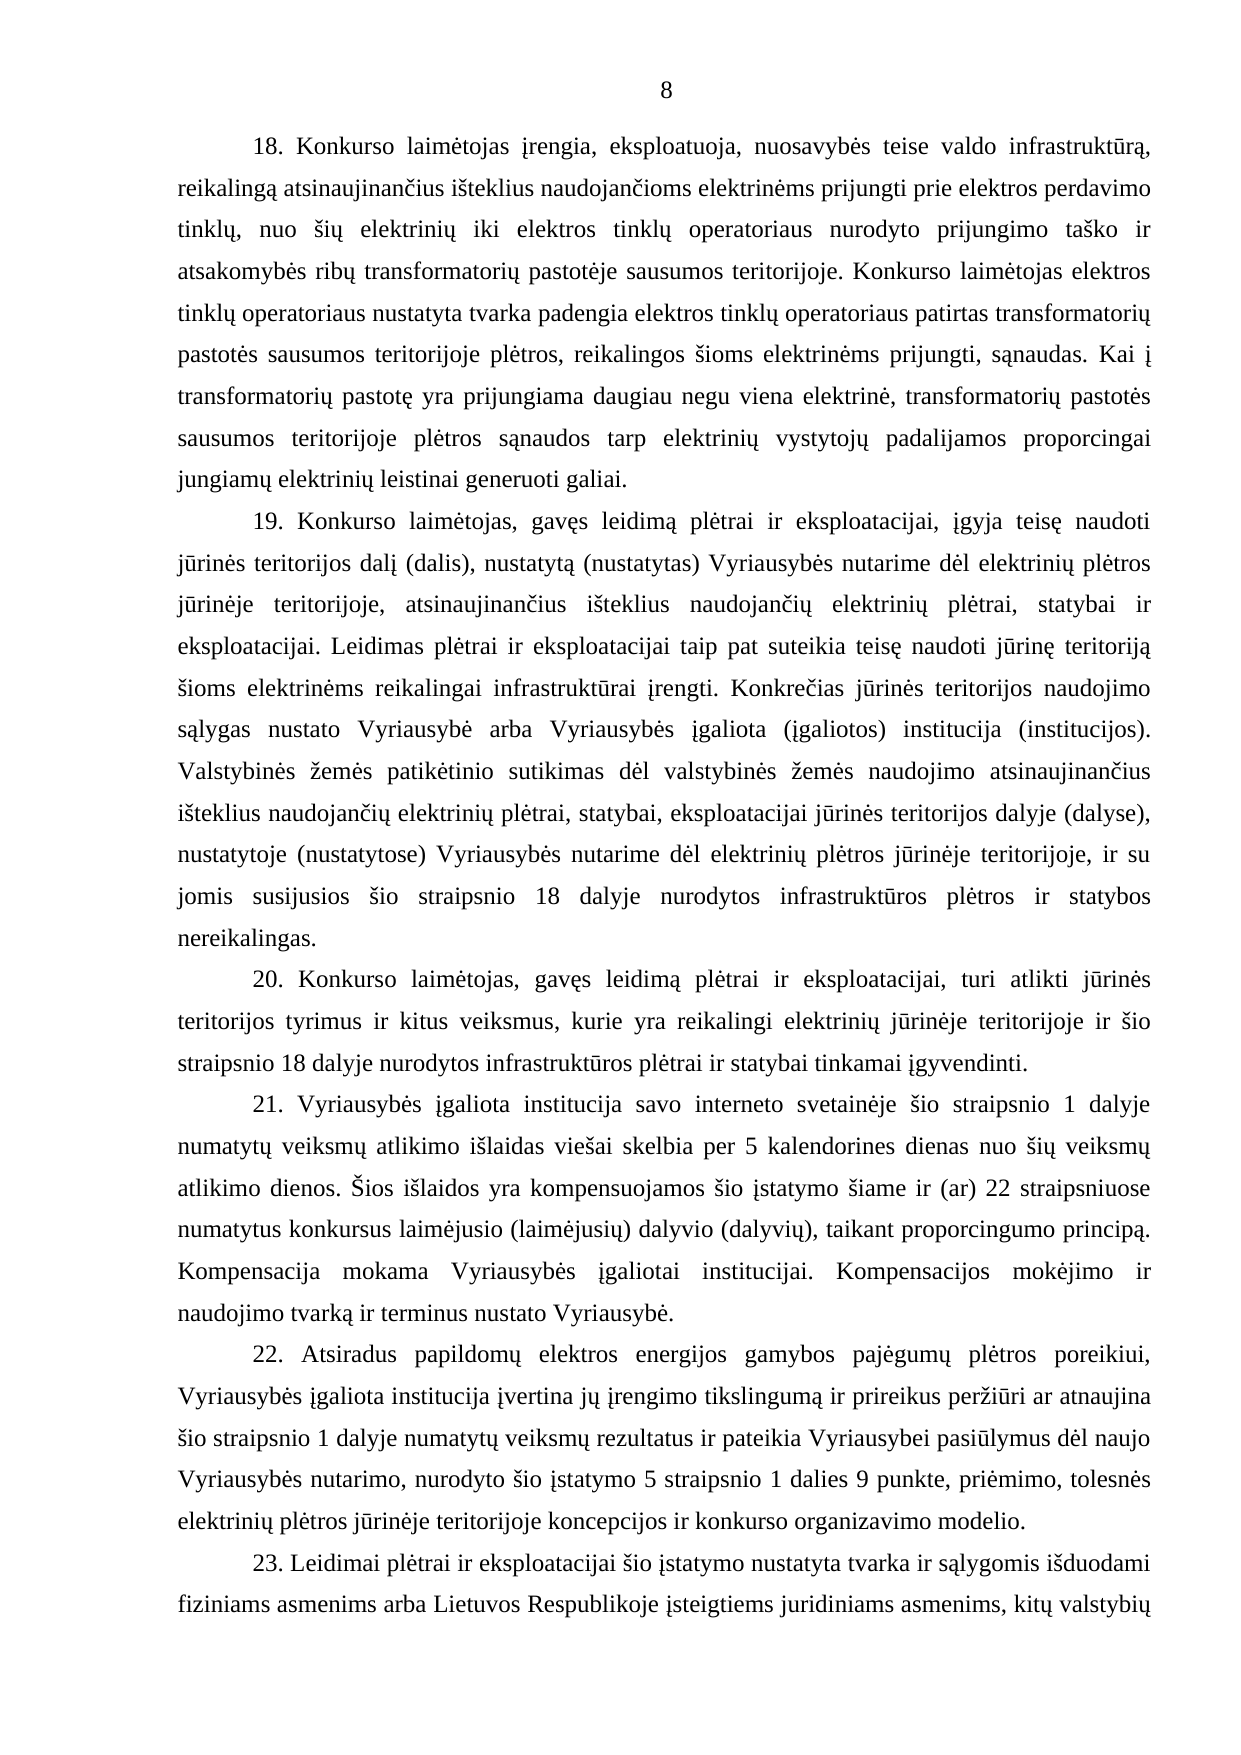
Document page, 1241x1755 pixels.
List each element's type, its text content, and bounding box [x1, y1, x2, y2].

text 20. Konkurso laimėtojas, gavęs leidimą plėtrai ir eksploatacijai, turi atlikti jūrinės teritorijos tyrimus ir kitus veiksmus, kurie yra reikalingi elektrinių jūrinėje teritorijoje ir šio straipsnio 18 dalyje nurodytos infrastruktūros plėtrai ir statybai tinkamai įgyvendinti. [177, 951, 1152, 1076]
text 19. Konkurso laimėtojas, gavęs leidimą plėtrai ir eksploatacijai, įgyja teisę naudoti jūrinės teritorijos dalį (dalis), nustatytą (nustatytas) Vyriausybės nutarime dėl elektrinių plėtros jūrinėje teritorijoje, atsinaujinančius išteklius naudojančių elektrinių plėtrai, statybai ir eksploatacijai. Leidimas plėtrai ir eksploatacijai taip pat suteikia teisę naudoti jūrinę teritoriją šioms elektrinėms reikalingai infrastruktūrai įrengti. Konkrečias jūrinės teritorijos naudojimo sąlygas nustato Vyriausybė arba Vyriausybės įgaliota (įgaliotos) institucija (institucijos). Valstybinės žemės patikėtinio sutikimas dėl valstybinės žemės naudojimo atsinaujinančius išteklius naudojančių elektrinių plėtrai, statybai, eksploatacijai jūrinės teritorijos dalyje (dalyse), nustatytoje (nustatytose) Vyriausybės nutarime dėl elektrinių plėtros jūrinėje teritorijoje, ir su jomis susijusios šio straipsnio 18 dalyje nurodytos infrastruktūros plėtros ir statybos nereikalingas. [177, 493, 1152, 951]
text 21. Vyriausybės įgaliota institucija savo interneto svetainėje šio straipsnio 1 dalyje numatytų veiksmų atlikimo išlaidas viešai skelbia per 5 kalendorines dienas nuo šių veiksmų atlikimo dienos. Šios išlaidos yra kompensuojamos šio įstatymo šiame ir (ar) 22 straipsniuose numatytus konkursus laimėjusio (laimėjusių) dalyvio (dalyvių), taikant proporcingumo principą. Kompensacija mokama Vyriausybės įgaliotai institucijai. Kompensacijos mokėjimo ir naudojimo tvarką ir terminus nustato Vyriausybė. [177, 1076, 1152, 1326]
text 22. Atsiradus papildomų elektros energijos gamybos pajėgumų plėtros poreikiui, Vyriausybės įgaliota institucija įvertina jų įrengimo tikslingumą ir prireikus peržiūri ar atnaujina šio straipsnio 1 dalyje numatytų veiksmų rezultatus ir pateikia Vyriausybei pasiūlymus dėl naujo Vyriausybės nutarimo, nurodyto šio įstatymo 5 straipsnio 1 dalies 9 punkte, priėmimo, tolesnės elektrinių plėtros jūrinėje teritorijoje koncepcijos ir konkurso organizavimo modelio. [177, 1326, 1152, 1535]
text 18. Konkurso laimėtojas įrengia, eksploatuoja, nuosavybės teise valdo infrastruktūrą, reikalingą atsinaujinančius išteklius naudojančioms elektrinėms prijungti prie elektros perdavimo tinklų, nuo šių elektrinių iki elektros tinklų operatoriaus nurodyto prijungimo taško ir atsakomybės ribų transformatorių pastotėje sausumos teritorijoje. Konkurso laimėtojas elektros tinklų operatoriaus nustatyta tvarka padengia elektros tinklų operatoriaus patirtas transformatorių pastotės sausumos teritorijoje plėtros, reikalingos šioms elektrinėms prijungti, sąnaudas. Kai į transformatorių pastotę yra prijungiama daugiau negu viena elektrinė, transformatorių pastotės sausumos teritorijoje plėtros sąnaudos tarp elektrinių vystytojų padalijamos proporcingai jungiamų elektrinių leistinai generuoti galiai. [177, 118, 1152, 493]
text 23. Leidimai plėtrai ir eksploatacijai šio įstatymo nustatyta tvarka ir sąlygomis išduodami fiziniams asmenims arba Lietuvos Respublikoje įsteigtiems juridiniams asmenims, kitų valstybių [177, 1535, 1152, 1618]
